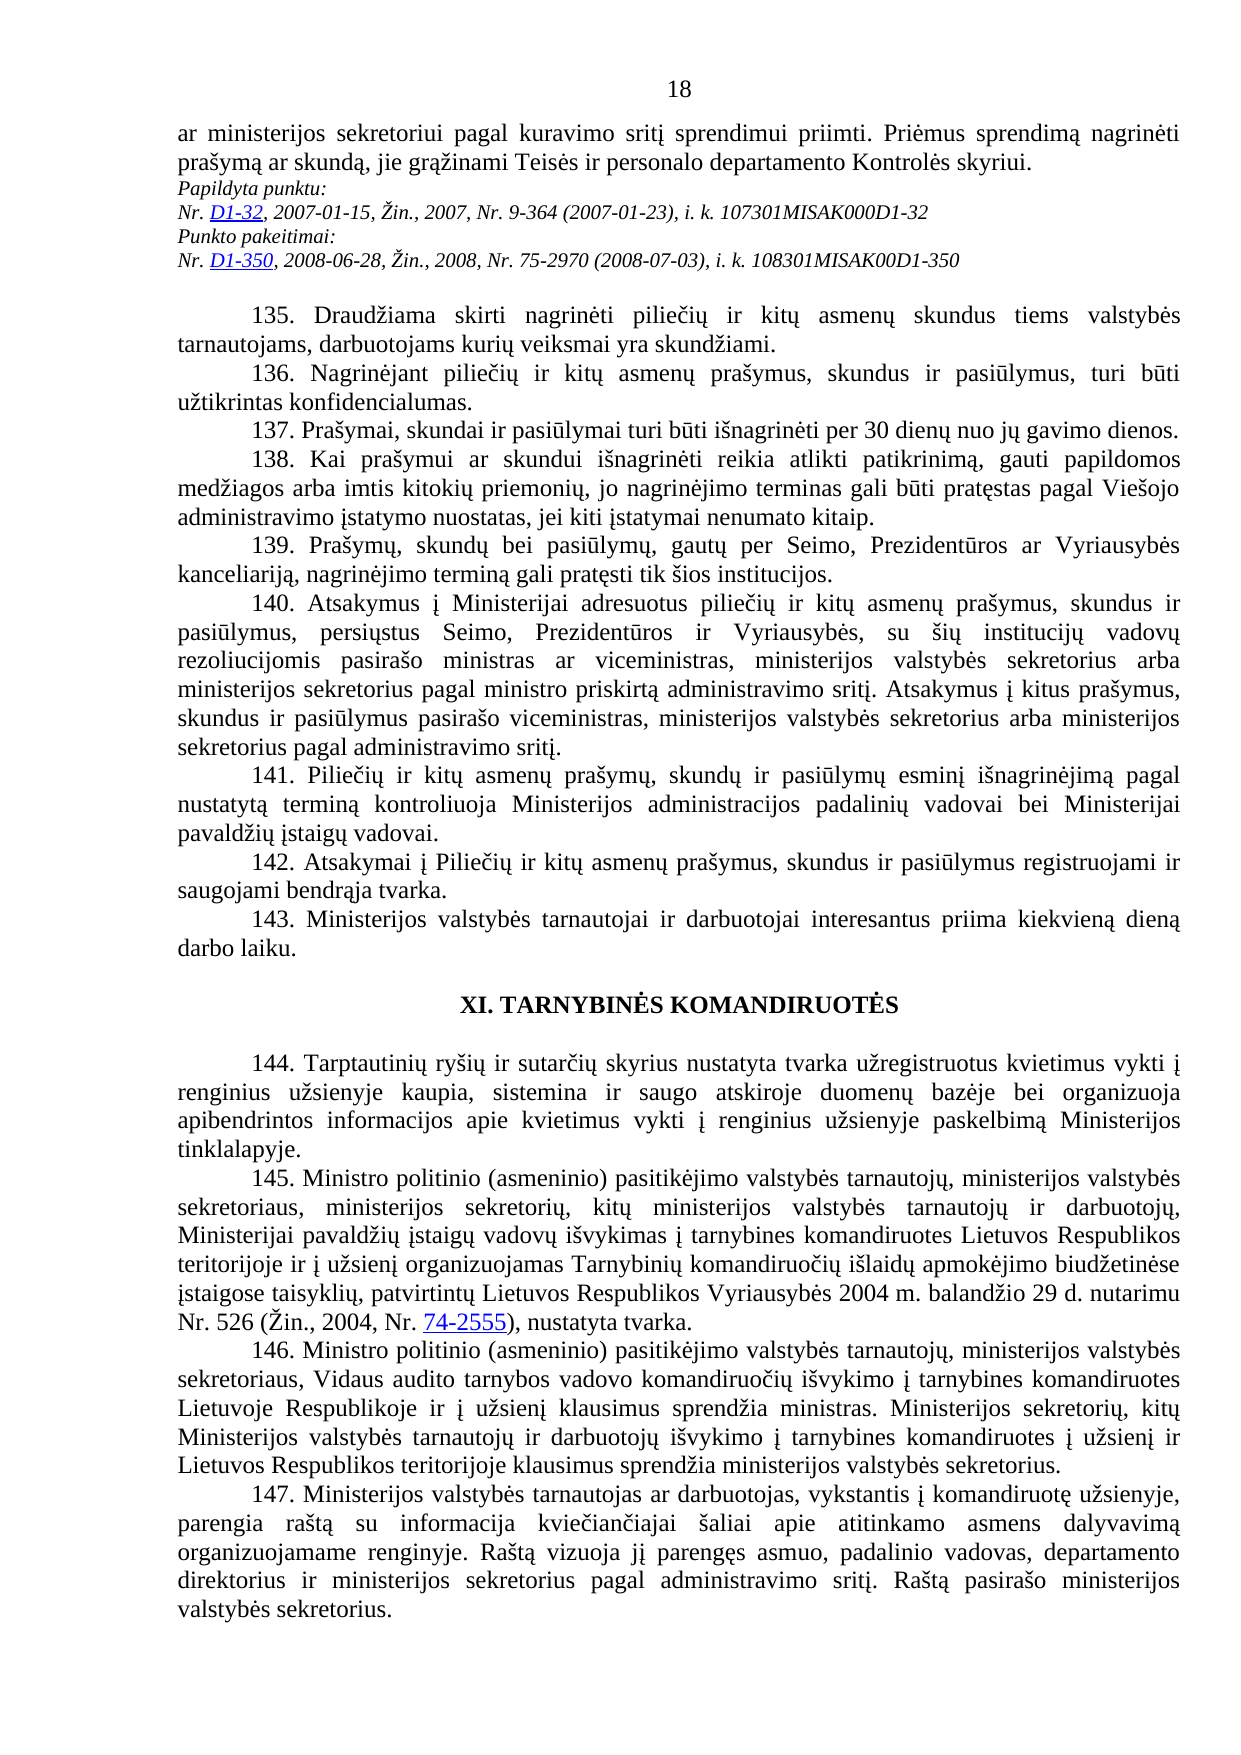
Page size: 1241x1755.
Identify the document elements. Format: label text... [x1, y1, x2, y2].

text 138. Kai prašymui ar skundui išnagrinėti reikia atlikti patikrinimą, gauti papildomos medžiagos arba imtis kitokių priemonių, jo nagrinėjimo terminas gali būti pratęstas pagal Viešojo administravimo įstatymo nuostatas, jei kiti įstatymai nenumato kitaip. [177, 444, 1181, 531]
text 147. Ministerijos valstybės tarnautojas ar darbuotojas, vykstantis į komandiruotę užsienyje, parengia raštą su informacija kviečiančiajai šaliai apie atitinkamo asmens dalyvavimą organizuojamame renginyje. Raštą vizuoja jį parengęs asmuo, padalinio vadovas, departamento direktorius ir ministerijos sekretorius pagal administravimo sritį. Raštą pasirašo ministerijos valstybės sekretorius. [177, 1479, 1181, 1623]
text 142. Atsakymai į Piliečių ir kitų asmenų prašymus, skundus ir pasiūlymus registruojami ir saugojami bendrąja tvarka. [177, 847, 1181, 904]
text 146. Ministro politinio (asmeninio) pasitikėjimo valstybės tarnautojų, ministerijos valstybės sekretoriaus, Vidaus audito tarnybos vadovo komandiruočių išvykimo į tarnybines komandiruotes Lietuvoje Respublikoje ir į užsienį klausimus sprendžia ministras. Ministerijos sekretorių, kitų Ministerijos valstybės tarnautojų ir darbuotojų išvykimo į tarnybines komandiruotes į užsienį ir Lietuvos Respublikos teritorijoje klausimus sprendžia ministerijos valstybės sekretorius. [177, 1336, 1181, 1479]
text Nr. D1-32, 2007-01-15, Žin., 2007, Nr. 9-364 (2007-01-23), i. k. 107301MISAK000D1-32 [177, 200, 1181, 224]
text Papildyta punktu: [177, 176, 1181, 200]
text ar ministerijos sekretoriui pagal kuravimo sritį sprendimui priimti. Priėmus sprendimą nagrinėti prašymą ar skundą, jie grąžinami Teisės ir personalo departamento Kontrolės skyriui. [177, 118, 1181, 176]
text XI. TARNYBINĖS KOMANDIRUOTĖS [177, 991, 1181, 1019]
text Nr. D1-350, 2008-06-28, Žin., 2008, Nr. 75-2970 (2008-07-03), i. k. 108301MISAK00D1-350 [177, 248, 1181, 272]
text 143. Ministerijos valstybės tarnautojai ir darbuotojai interesantus priima kiekvieną dieną darbo laiku. [177, 904, 1181, 962]
text 135. Draudžiama skirti nagrinėti piliečių ir kitų asmenų skundus tiems valstybės tarnautojams, darbuotojams kurių veiksmai yra skundžiami. [177, 301, 1181, 358]
text 136. Nagrinėjant piliečių ir kitų asmenų prašymus, skundus ir pasiūlymus, turi būti užtikrintas konfidencialumas. [177, 358, 1181, 416]
text Punkto pakeitimai: [177, 224, 1181, 248]
text 139. Prašymų, skundų bei pasiūlymų, gautų per Seimo, Prezidentūros ar Vyriausybės kanceliariją, nagrinėjimo terminą gali pratęsti tik šios institucijos. [177, 531, 1181, 588]
text 141. Piliečių ir kitų asmenų prašymų, skundų ir pasiūlymų esminį išnagrinėjimą pagal nustatytą terminą kontroliuoja Ministerijos administracijos padalinių vadovai bei Ministerijai pavaldžių įstaigų vadovai. [177, 761, 1181, 847]
text 145. Ministro politinio (asmeninio) pasitikėjimo valstybės tarnautojų, ministerijos valstybės sekretoriaus, ministerijos sekretorių, kitų ministerijos valstybės tarnautojų ir darbuotojų, Ministerijai pavaldžių įstaigų vadovų išvykimas į tarnybines komandiruotes Lietuvos Respublikos teritorijoje ir į užsienį organizuojamas Tarnybinių komandiruočių išlaidų apmokėjimo biudžetinėse įstaigose taisyklių, patvirtintų Lietuvos Respublikos Vyriausybės 2004 m. balandžio 29 d. nutarimu Nr. 526 (Žin., 2004, Nr. 74-2555), nustatyta tvarka. [177, 1163, 1181, 1336]
text 137. Prašymai, skundai ir pasiūlymai turi būti išnagrinėti per 30 dienų nuo jų gavimo dienos. [177, 416, 1181, 444]
text 144. Tarptautinių ryšių ir sutarčių skyrius nustatyta tvarka užregistruotus kvietimus vykti į renginius užsienyje kaupia, sistemina ir saugo atskiroje duomenų bazėje bei organizuoja apibendrintos informacijos apie kvietimus vykti į renginius užsienyje paskelbimą Ministerijos tinklalapyje. [177, 1048, 1181, 1163]
text 140. Atsakymus į Ministerijai adresuotus piliečių ir kitų asmenų prašymus, skundus ir pasiūlymus, persiųstus Seimo, Prezidentūros ir Vyriausybės, su šių institucijų vadovų rezoliucijomis pasirašo ministras ar viceministras, ministerijos valstybės sekretorius arba ministerijos sekretorius pagal ministro priskirtą administravimo sritį. Atsakymus į kitus prašymus, skundus ir pasiūlymus pasirašo viceministras, ministerijos valstybės sekretorius arba ministerijos sekretorius pagal administravimo sritį. [177, 588, 1181, 761]
